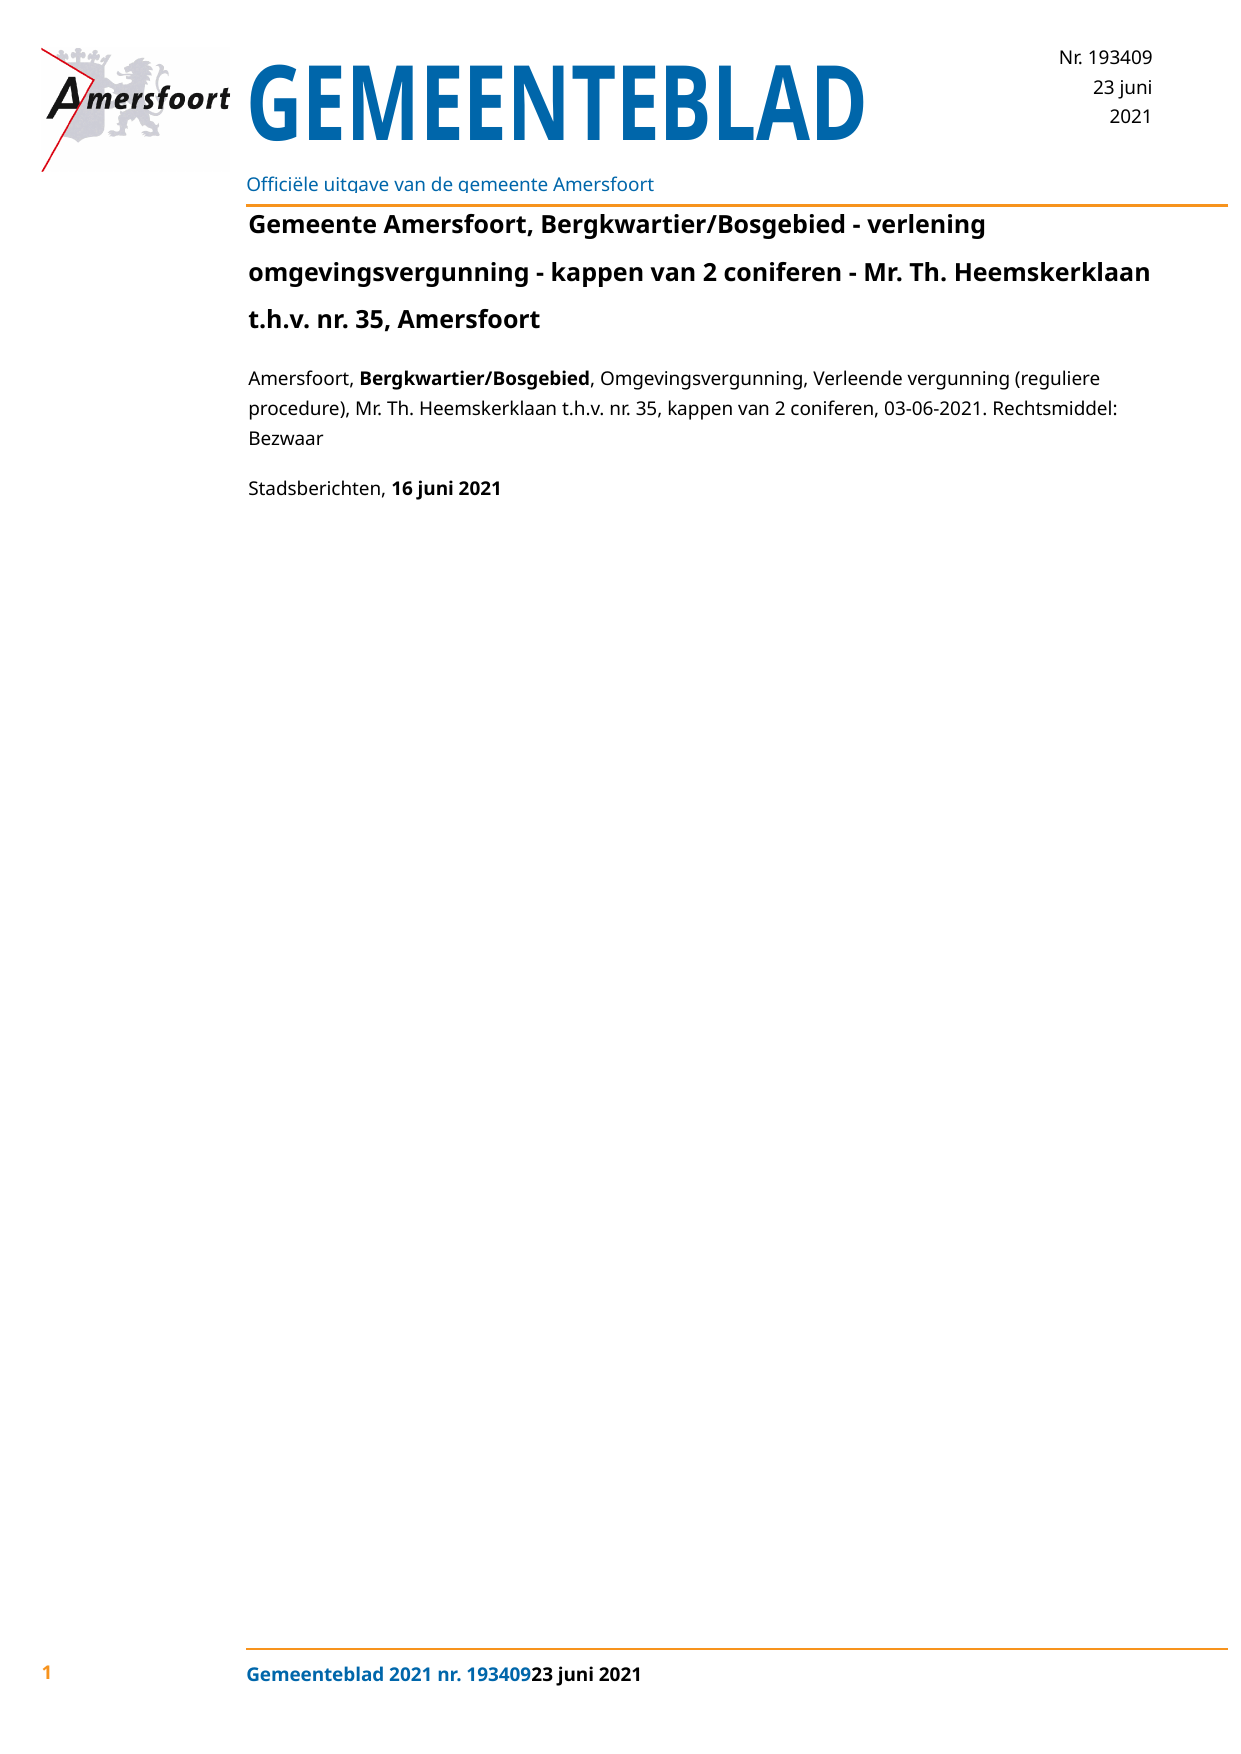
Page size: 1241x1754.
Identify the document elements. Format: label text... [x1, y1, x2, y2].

text Gemeente Amersfoort, Bergkwartier/Bosgebied - verlening omgevingsvergunning - kappen van 2 coniferen - Mr. Th. Heemskerklaan t.h.v. nr. 35, Amersfoort [248, 207, 1152, 336]
text Amersfoort, Bergkwartier/Bosgebied, Omgevingsvergunning, Verleende vergunning (reguliere procedure), Mr. Th. Heemskerklaan t.h.v. nr. 35, kappen van 2 coniferen, 03-06-2021. Rechtsmiddel: Bezwaar [248, 366, 1152, 450]
text Stadsberichten, 16 juni 2021 [248, 475, 1152, 501]
picture [41, 47, 231, 172]
